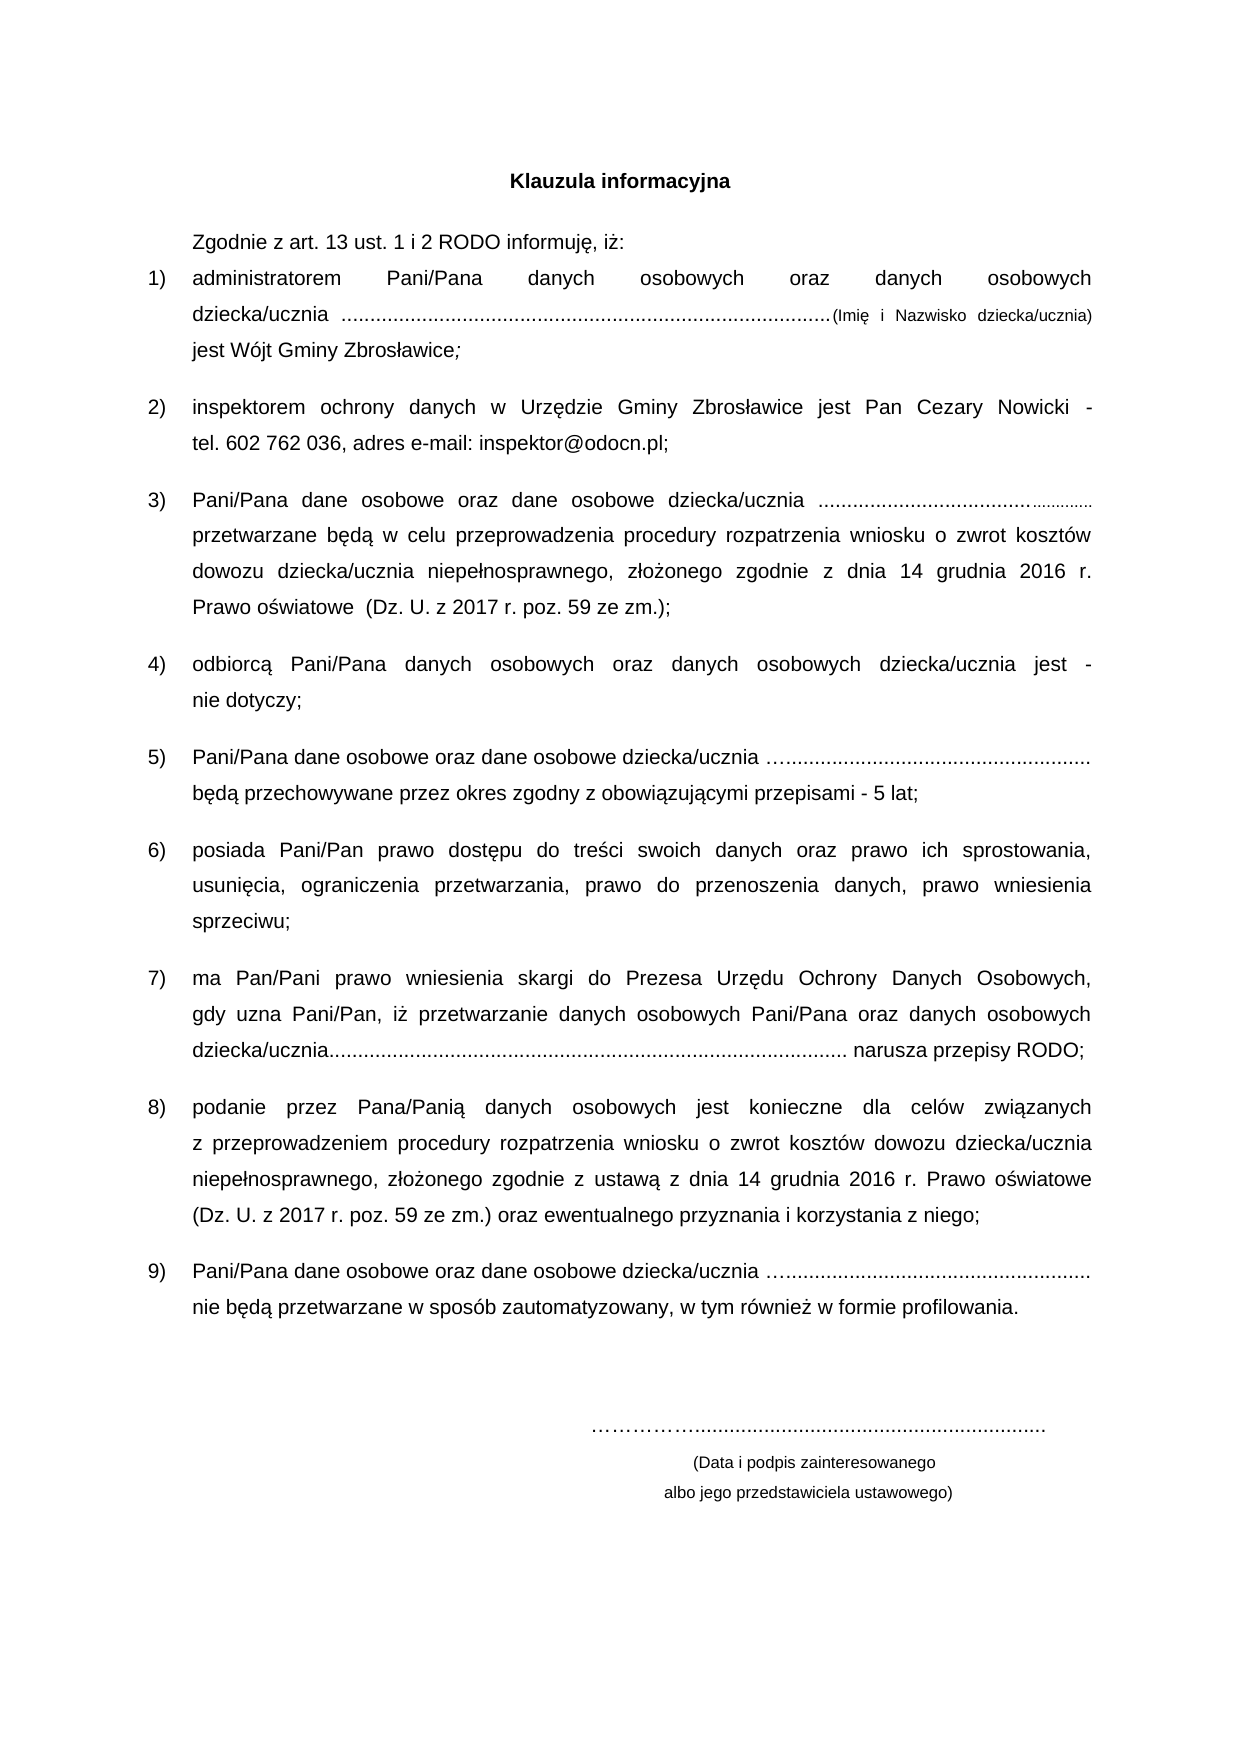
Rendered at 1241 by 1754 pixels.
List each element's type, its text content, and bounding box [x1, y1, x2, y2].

text 1) administratorem Pani/Pana danych osobowych oraz danych osobowych dziecka/ucznia .....................................................................................(Imię i Nazwisko dziecka/ucznia) jest Wójt Gminy Zbrosławice; [148, 266, 1093, 362]
text 2) inspektorem ochrony danych w Urzędzie Gminy Zbrosławice jest Pan Cezary Nowicki - tel. 602 762 036, adres e-mail: inspektor@odocn.pl; [148, 395, 1093, 454]
text ……………............................................................. (Data i podpis zainteresowanego albo jego przedstawiciela ustawowego) [516, 1413, 1093, 1502]
text 5) Pani/Pana dane osobowe oraz dane osobowe dziecka/ucznia …..................................................... będą przechowywane przez okres zgodny z obowiązującymi przepisami - 5 lat; [148, 745, 1093, 804]
text 9) Pani/Pana dane osobowe oraz dane osobowe dziecka/ucznia …..................................................... nie będą przetwarzane w sposób zautomatyzowany, w tym również w formie profilowania. [148, 1259, 1093, 1319]
text Zgodnie z art. 13 ust. 1 i 2 RODO informuję, iż: [148, 230, 1093, 254]
text 6) posiada Pani/Pan prawo dostępu do treści swoich danych oraz prawo ich sprostowania, usunięcia, ograniczenia przetwarzania, prawo do przenoszenia danych, prawo wniesienia sprzeciwu; [148, 837, 1093, 933]
text Klauzula informacyjna [148, 169, 1093, 193]
text 4) odbiorcą Pani/Pana danych osobowych oraz danych osobowych dziecka/ucznia jest - nie dotyczy; [148, 652, 1093, 712]
text 8) podanie przez Pana/Panią danych osobowych jest konieczne dla celów związanych z przeprowadzeniem procedury rozpatrzenia wniosku o zwrot kosztów dowozu dziecka/ucznia niepełnosprawnego, złożonego zgodnie z ustawą z dnia 14 grudnia 2016 r. Prawo oświatowe (Dz. U. z 2017 r. poz. 59 ze zm.) oraz ewentualnego przyznania i korzystania z niego; [148, 1095, 1093, 1226]
text 3) Pani/Pana dane osobowe oraz dane osobowe dziecka/ucznia .................................................. przetwarzane będą w celu przeprowadzenia procedury rozpatrzenia wniosku o zwrot kosztów dowozu dziecka/ucznia niepełnosprawnego, złożonego zgodnie z dnia 14 grudnia 2016 r. Prawo oświatowe (Dz. U. z 2017 r. poz. 59 ze zm.); [148, 487, 1093, 619]
text 7) ma Pan/Pani prawo wniesienia skargi do Prezesa Urzędu Ochrony Danych Osobowych, gdy uzna Pani/Pan, iż przetwarzanie danych osobowych Pani/Pana oraz danych osobowych dziecka/ucznia.......................................................................................... narusza przepisy RODO; [148, 966, 1093, 1062]
